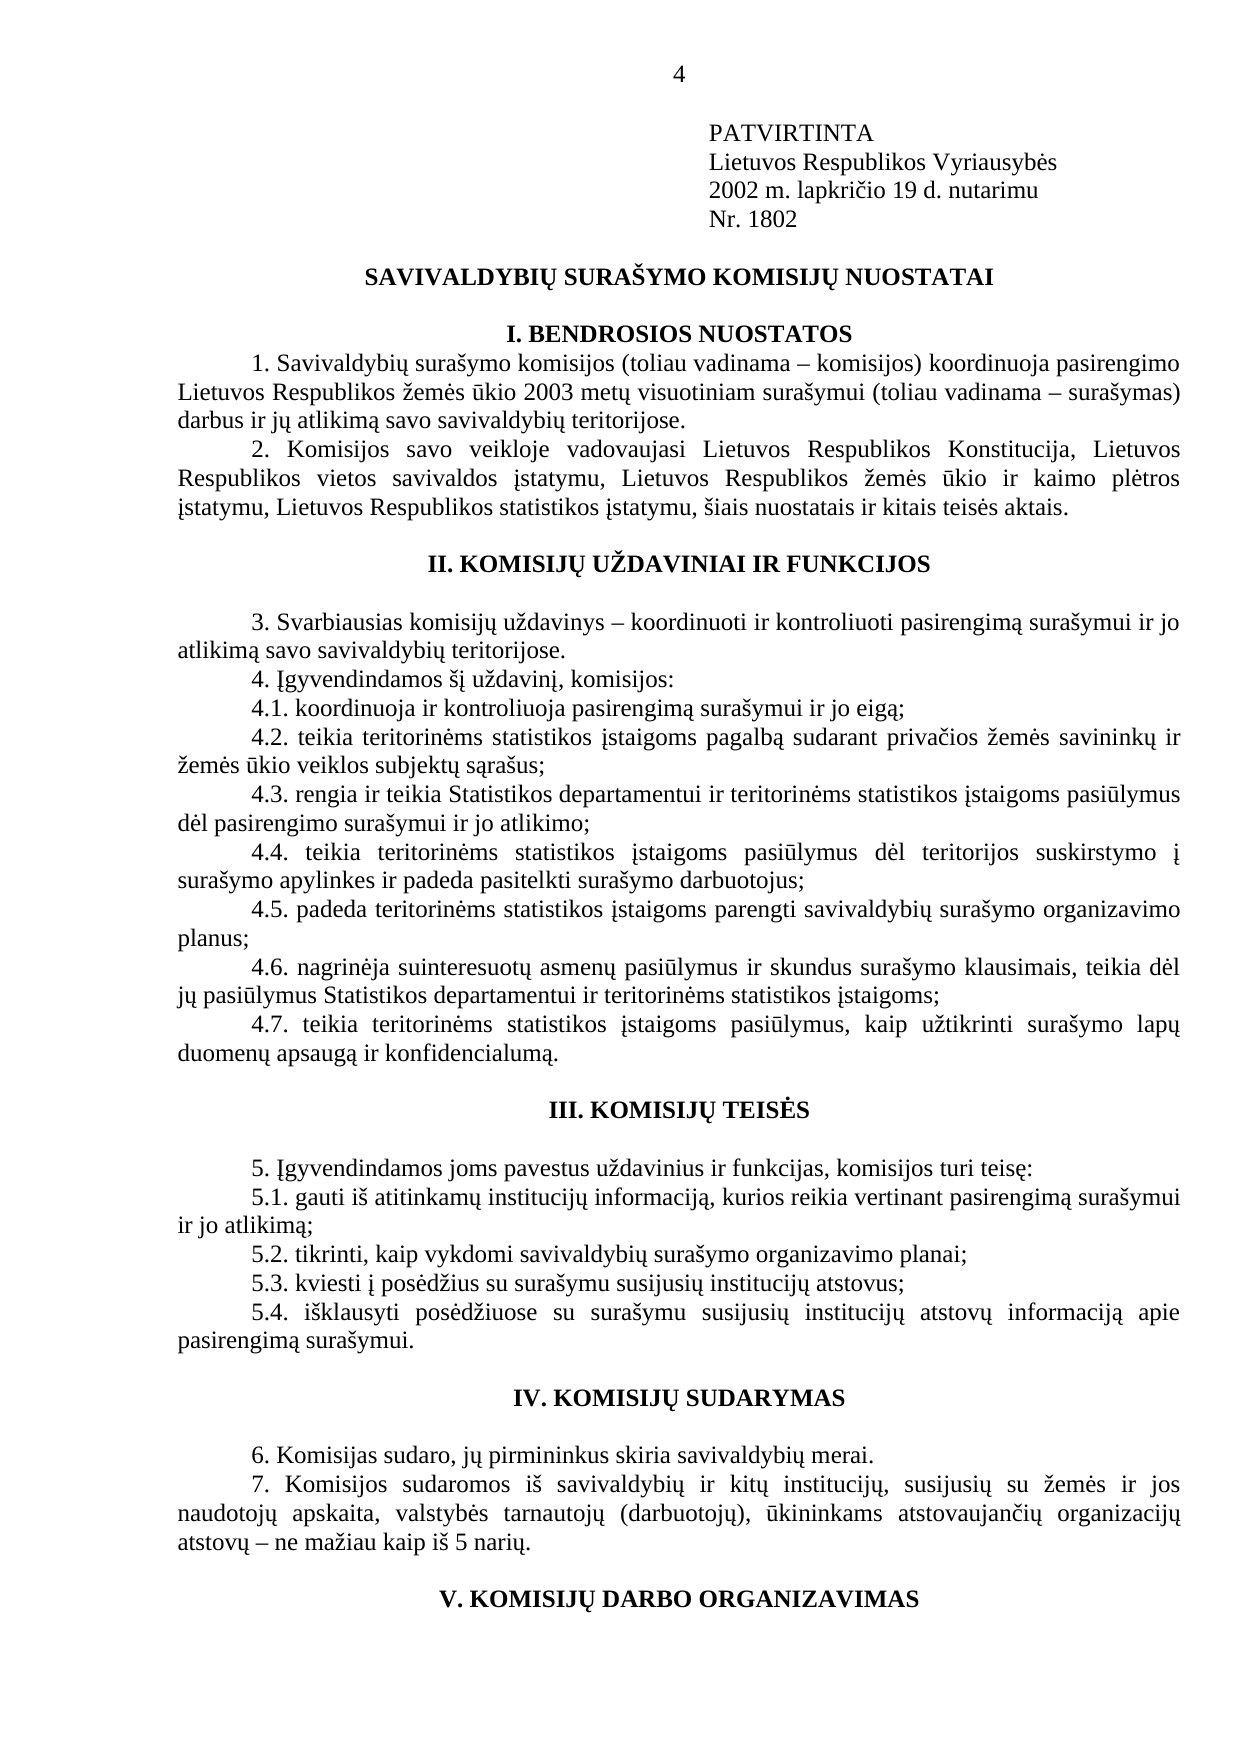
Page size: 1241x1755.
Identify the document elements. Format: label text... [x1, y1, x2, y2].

text V. KOMISIJŲ DARBO ORGANIZAVIMAS [177, 1584, 1181, 1613]
text 4. Įgyvendindamos šį uždavinį, komisijos: [177, 664, 1181, 693]
text III. KOMISIJŲ TEISĖS [177, 1096, 1181, 1124]
text PATVIRTINTA [177, 118, 1181, 147]
text IV. KOMISIJŲ SUDARYMAS [177, 1383, 1181, 1412]
text 5. Įgyvendindamos joms pavestus uždavinius ir funkcijas, komisijos turi teisę: [177, 1153, 1181, 1182]
text 4.3. rengia ir teikia Statistikos departamentui ir teritorinėms statistikos įstaigoms pasiūlymus dėl pasirengimo surašymui ir jo atlikimo; [177, 779, 1181, 837]
text 4.6. nagrinėja suinteresuotų asmenų pasiūlymus ir skundus surašymo klausimais, teikia dėl jų pasiūlymus Statistikos departamentui ir teritorinėms statistikos įstaigoms; [177, 952, 1181, 1009]
text 4.2. teikia teritorinėms statistikos įstaigoms pagalbą sudarant privačios žemės savininkų ir žemės ūkio veiklos subjektų sąrašus; [177, 722, 1181, 779]
text Nr. 1802 [177, 204, 1181, 233]
text Lietuvos Respublikos Vyriausybės [177, 147, 1181, 176]
text 7. Komisijos sudaromos iš savivaldybių ir kitų institucijų, susijusių su žemės ir jos naudotojų apskaita, valstybės tarnautojų (darbuotojų), ūkininkams atstovaujančių organizacijų atstovų – ne mažiau kaip iš 5 narių. [177, 1469, 1181, 1556]
text 5.3. kviesti į posėdžius su surašymu susijusių institucijų atstovus; [177, 1268, 1181, 1297]
text II. KOMISIJŲ UŽDAVINIAI IR FUNKCIJOS [177, 549, 1181, 578]
text 4.7. teikia teritorinėms statistikos įstaigoms pasiūlymus, kaip užtikrinti surašymo lapų duomenų apsaugą ir konfidencialumą. [177, 1009, 1181, 1067]
text I. BENDROSIOS NUOSTATOS [177, 319, 1181, 348]
text 4.5. padeda teritorinėms statistikos įstaigoms parengti savivaldybių surašymo organizavimo planus; [177, 894, 1181, 952]
text 6. Komisijas sudaro, jų pirmininkus skiria savivaldybių merai. [177, 1441, 1181, 1469]
text 5.1. gauti iš atitinkamų institucijų informaciją, kurios reikia vertinant pasirengimą surašymui ir jo atlikimą; [177, 1182, 1181, 1239]
text 5.4. išklausyti posėdžiuose su surašymu susijusių institucijų atstovų informaciją apie pasirengimą surašymui. [177, 1297, 1181, 1354]
text 5.2. tikrinti, kaip vykdomi savivaldybių surašymo organizavimo planai; [177, 1239, 1181, 1268]
text 2. Komisijos savo veikloje vadovaujasi Lietuvos Respublikos Konstitucija, Lietuvos Respublikos vietos savivaldos įstatymu, Lietuvos Respublikos žemės ūkio ir kaimo plėtros įstatymu, Lietuvos Respublikos statistikos įstatymu, šiais nuostatais ir kitais teisės aktais. [177, 434, 1181, 521]
text SAVIVALDYBIŲ SURAŠYMO KOMISIJŲ NUOSTATAI [177, 262, 1181, 291]
text 4.4. teikia teritorinėms statistikos įstaigoms pasiūlymus dėl teritorijos suskirstymo į surašymo apylinkes ir padeda pasitelkti surašymo darbuotojus; [177, 837, 1181, 894]
text 4.1. koordinuoja ir kontroliuoja pasirengimą surašymui ir jo eigą; [177, 693, 1181, 722]
text 1. Savivaldybių surašymo komisijos (toliau vadinama – komisijos) koordinuoja pasirengimo Lietuvos Respublikos žemės ūkio 2003 metų visuotiniam surašymui (toliau vadinama – surašymas) darbus ir jų atlikimą savo savivaldybių teritorijose. [177, 348, 1181, 434]
text 2002 m. lapkričio 19 d. nutarimu [177, 176, 1181, 204]
text 3. Svarbiausias komisijų uždavinys – koordinuoti ir kontroliuoti pasirengimą surašymui ir jo atlikimą savo savivaldybių teritorijose. [177, 607, 1181, 664]
